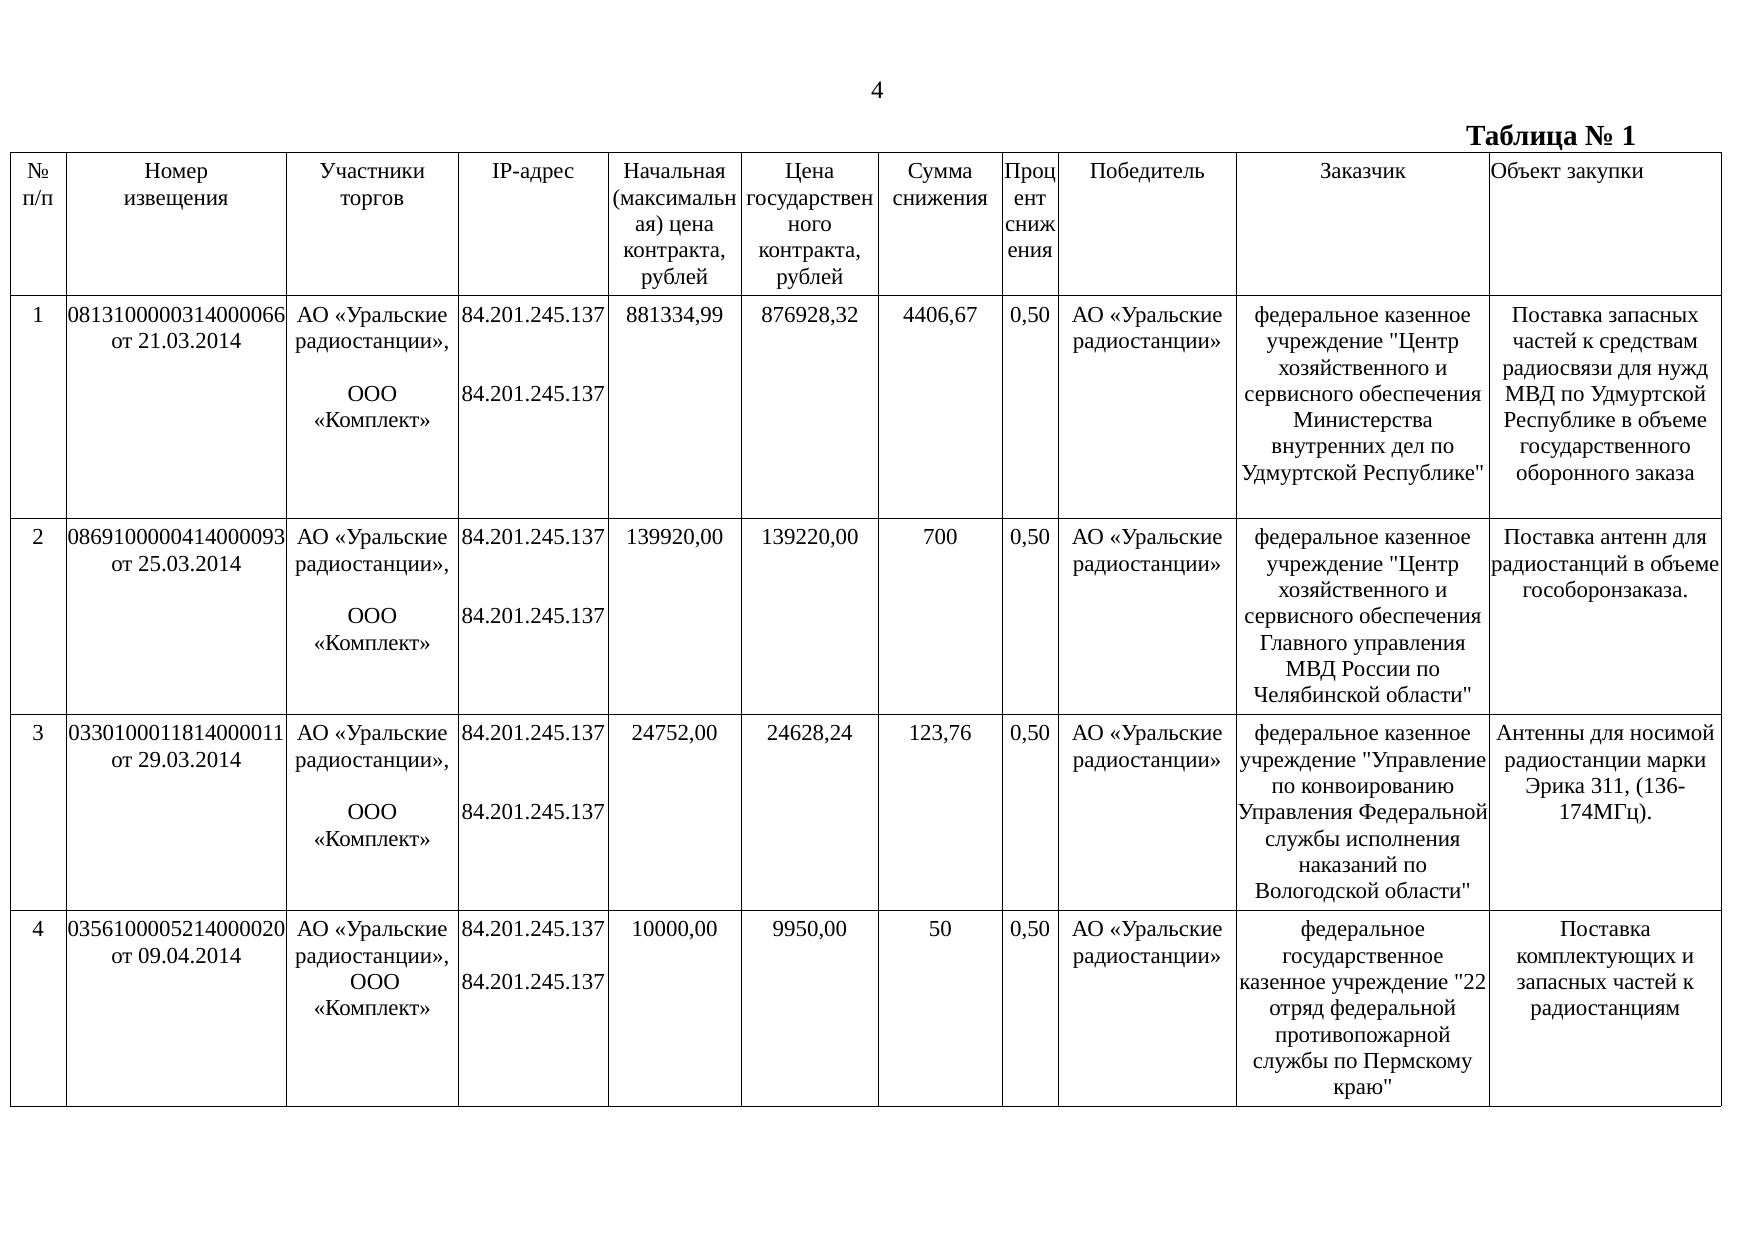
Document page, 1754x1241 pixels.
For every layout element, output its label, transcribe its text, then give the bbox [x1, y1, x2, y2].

table_header Сумма снижения [879, 153, 1002, 295]
table_header Заказчик [1237, 153, 1489, 295]
table_cell федеральное казенное учреждение "Центр хозяйственного и сервисного обеспечения Министерства внутренних дел по Удмуртской Республике" [1237, 296, 1489, 517]
table_cell 881334,99 [609, 296, 741, 517]
table_cell 0,50 [1003, 519, 1058, 713]
table_cell 24752,00 [609, 715, 741, 909]
text Таблица № 1 [118, 118, 1636, 152]
table_cell 3 [11, 715, 66, 909]
table_cell 139220,00 [742, 519, 878, 713]
table_cell 700 [879, 519, 1002, 713]
table_cell федеральное государственное казенное учреждение "22 отряд федеральной противопожарной службы по Пермскому краю" [1237, 911, 1489, 1106]
table_cell 2 [11, 519, 66, 713]
table_cell АО «Уральские радиостанции», ООО «Комплект» [287, 519, 458, 713]
table_cell 9950,00 [742, 911, 878, 1106]
table_cell АО «Уральские радиостанции» [1059, 519, 1236, 713]
table_cell 0,50 [1003, 911, 1058, 1106]
table_cell 4406,67 [879, 296, 1002, 517]
table_header Начальная (максимальная) цена контракта, рублей [609, 153, 741, 295]
table_cell АО «Уральские радиостанции», ООО «Комплект» [287, 715, 458, 909]
table_header Объект закупки [1490, 153, 1721, 295]
table_cell 84.201.245.137 84.201.245.137 [459, 519, 608, 713]
table_cell 0813100000314000066 от 21.03.2014 [67, 296, 286, 517]
table_header Процент снижения [1003, 153, 1058, 295]
table_header IP-адрес [459, 153, 608, 295]
table_cell 84.201.245.137 84.201.245.137 [459, 715, 608, 909]
table_cell 1 [11, 296, 66, 517]
table_cell 4 [11, 911, 66, 1106]
table_cell 0330100011814000011 от 29.03.2014 [67, 715, 286, 909]
table_cell АО «Уральские радиостанции» [1059, 296, 1236, 517]
table_cell 24628,24 [742, 715, 878, 909]
table_cell 139920,00 [609, 519, 741, 713]
table_cell 0,50 [1003, 715, 1058, 909]
table_cell Поставка комплектующих и запасных частей к радиостанциям [1490, 911, 1721, 1106]
table_cell 0,50 [1003, 296, 1058, 517]
table_header Номер извещения [67, 153, 286, 295]
table_cell 50 [879, 911, 1002, 1106]
table_cell 876928,32 [742, 296, 878, 517]
table_header Победитель [1059, 153, 1236, 295]
table_cell 84.201.245.137 84.201.245.137 [459, 911, 608, 1106]
table_cell 84.201.245.137 84.201.245.137 [459, 296, 608, 517]
table_cell Антенны для носимой радиостанции марки Эрика 311, (136-174МГц). [1490, 715, 1721, 909]
table_cell АО «Уральские радиостанции» [1059, 715, 1236, 909]
table_cell 0869100000414000093 от 25.03.2014 [67, 519, 286, 713]
table_header Участники торгов [287, 153, 458, 295]
table_header № п/п [11, 153, 66, 295]
table_cell Поставка запасных частей к средствам радиосвязи для нужд МВД по Удмуртской Республике в объеме государственного оборонного заказа [1490, 296, 1721, 517]
table_cell Поставка антенн для радиостанций в объеме гособоронзаказа. [1490, 519, 1721, 713]
table_cell 0356100005214000020 от 09.04.2014 [67, 911, 286, 1106]
table_cell федеральное казенное учреждение "Управление по конвоированию Управления Федеральной службы исполнения наказаний по Вологодской области" [1237, 715, 1489, 909]
table_cell 10000,00 [609, 911, 741, 1106]
table_header Цена государственного контракта, рублей [742, 153, 878, 295]
table_cell АО «Уральские радиостанции», ООО «Комплект» [287, 296, 458, 517]
table_cell АО «Уральские радиостанции» [1059, 911, 1236, 1106]
table_cell федеральное казенное учреждение "Центр хозяйственного и сервисного обеспечения Главного управления МВД России по Челябинской области" [1237, 519, 1489, 713]
table_cell 123,76 [879, 715, 1002, 909]
table_cell АО «Уральские радиостанции», ООО «Комплект» [287, 911, 458, 1106]
